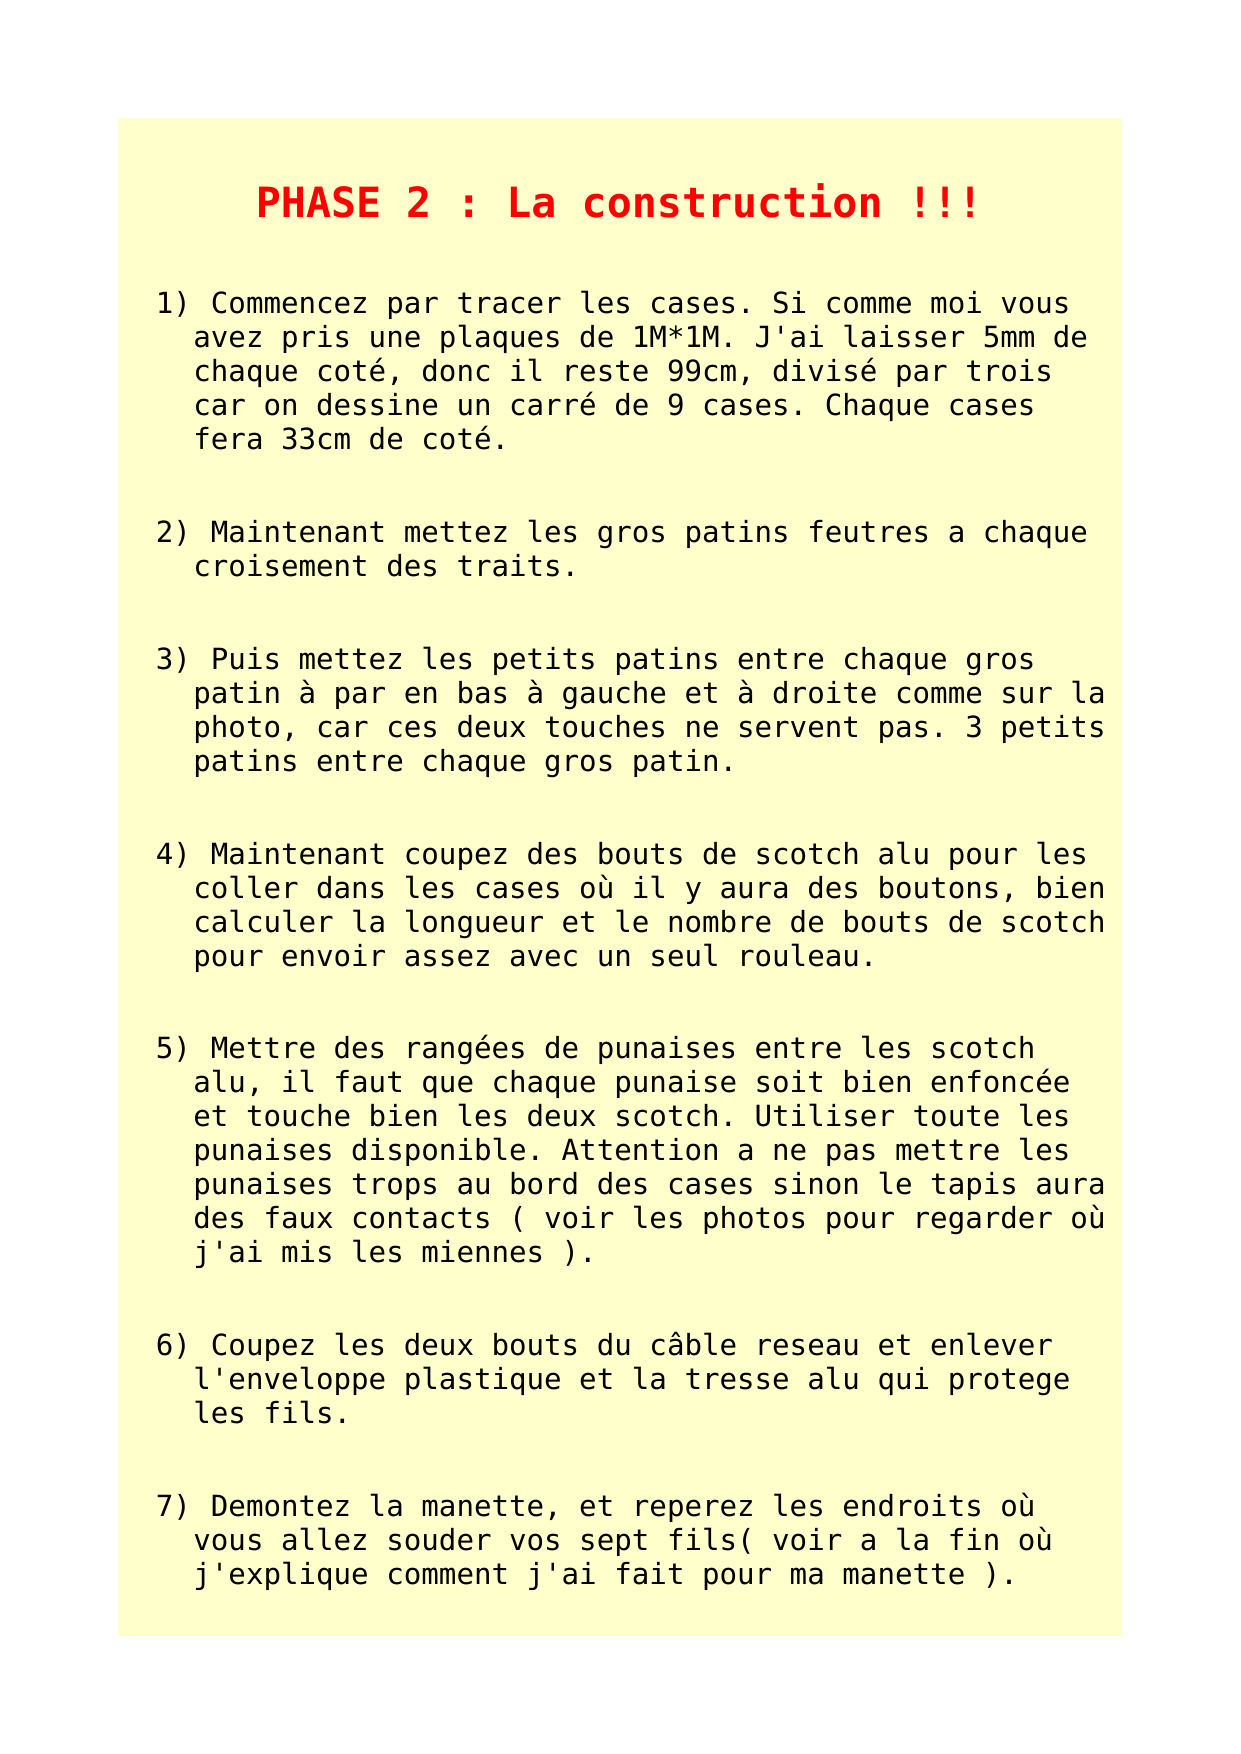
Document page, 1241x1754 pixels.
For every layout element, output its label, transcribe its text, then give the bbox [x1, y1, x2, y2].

list Commencez par tracer les cases. Si comme moi vous avez pris une plaques de 1M*1M. J'ai laisser 5mm de chaque coté, donc il reste 99cm, divisé par trois car on dessine un carré de 9 cases. Chaque cases fera 33cm de coté. [156, 287, 1121, 456]
list Puis mettez les petits patins entre chaque gros patin à par en bas à gauche et à droite comme sur la photo, car ces deux touches ne servent pas. 3 petits patins entre chaque gros patin. [156, 642, 1121, 778]
list Coupez les deux bouts du câble reseau et enlever l'enveloppe plastique et la tresse alu qui protege les fils. [156, 1328, 1121, 1430]
list Mettre des rangées de punaises entre les scotch alu, il faut que chaque punaise soit bien enfoncée et touche bien les deux scotch. Utiliser toute les punaises disponible. Attention a ne pas mettre les punaises trops au bord des cases sinon le tapis aura des faux contacts ( voir les photos pour regarder où j'ai mis les miennes ). [156, 1032, 1121, 1269]
text PHASE 2 : La construction !!! [118, 179, 1121, 228]
list Maintenant mettez les gros patins feutres a chaque croisement des traits. [156, 515, 1121, 583]
list Demontez la manette, et reperez les endroits où vous allez souder vos sept fils( voir a la fin où j'explique comment j'ai fait pour ma manette ). [156, 1489, 1121, 1591]
list Maintenant coupez des bouts de scotch alu pour les coller dans les cases où il y aura des boutons, bien calculer la longueur et le nombre de bouts de scotch pour envoir assez avec un seul rouleau. [156, 837, 1121, 973]
